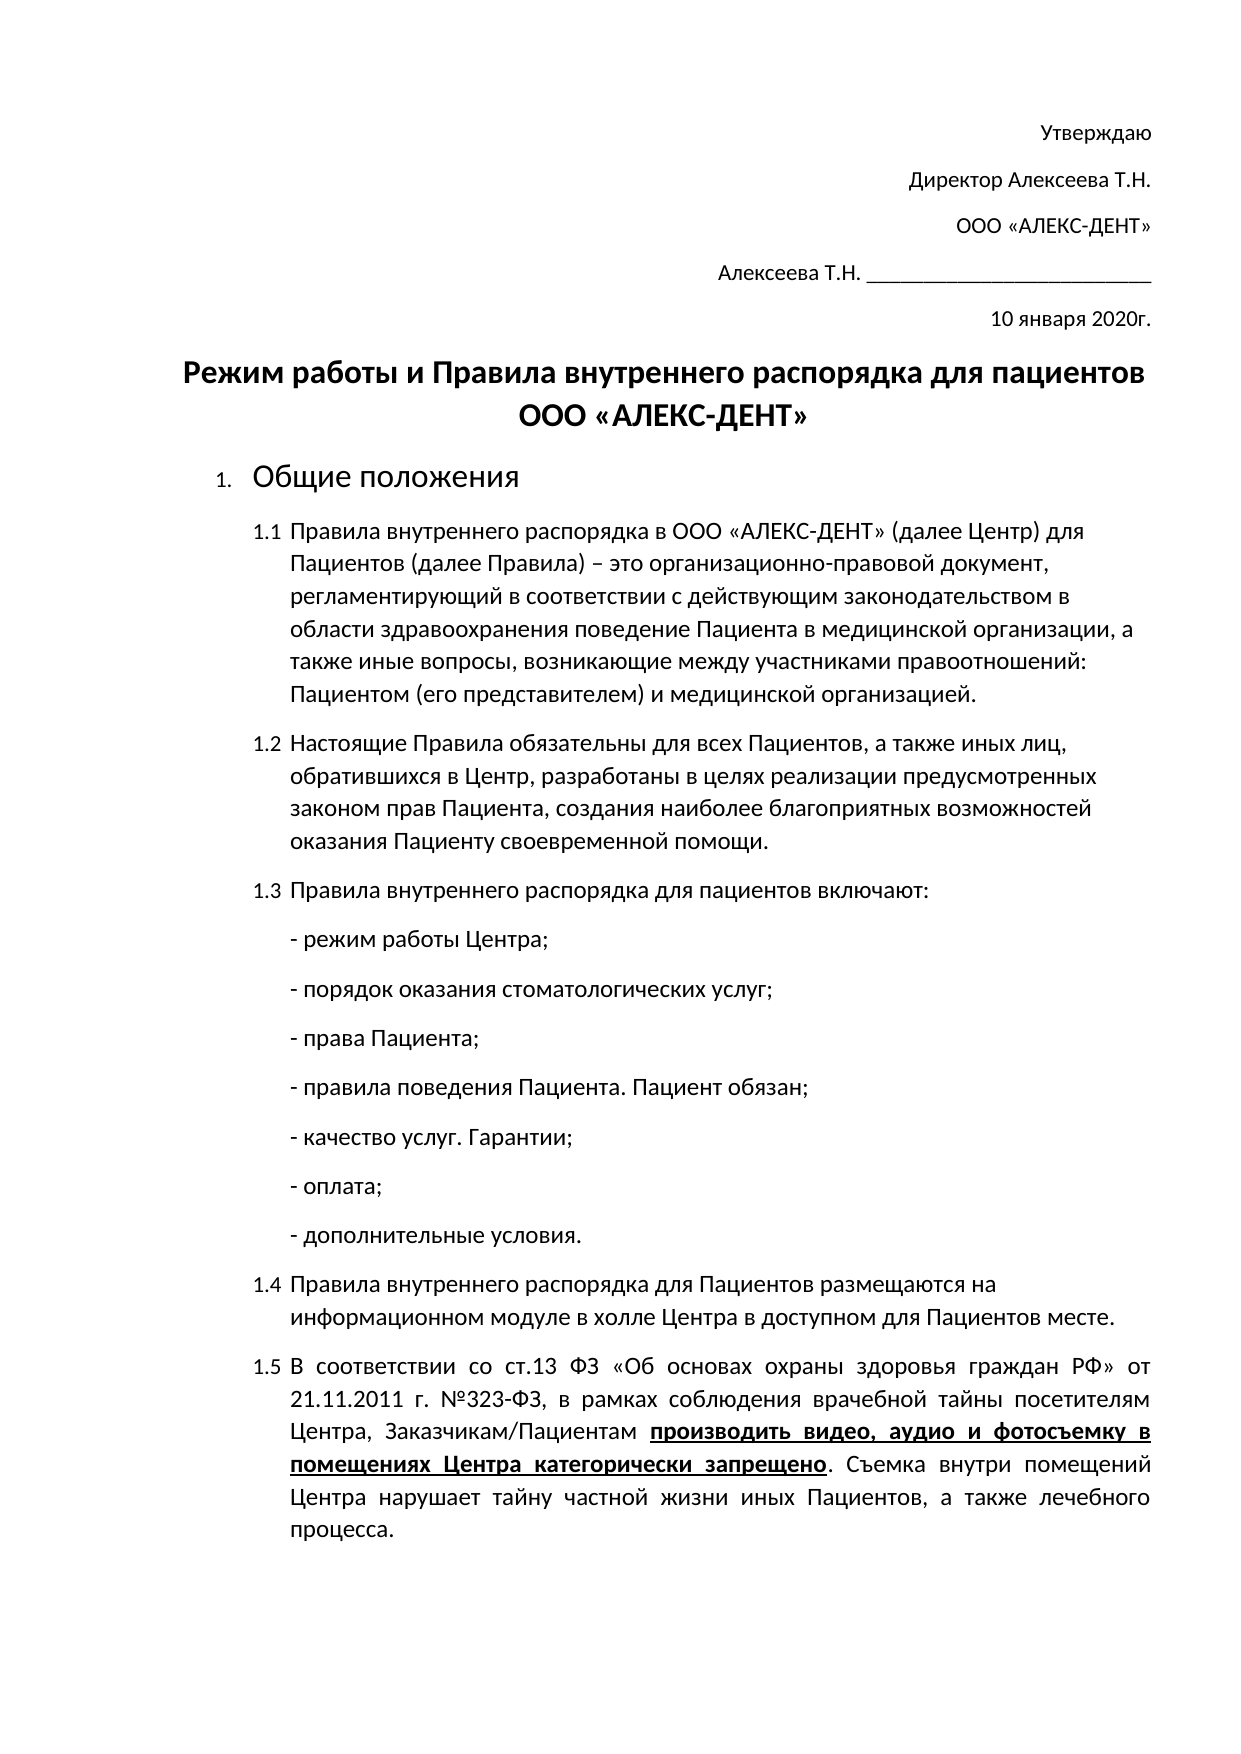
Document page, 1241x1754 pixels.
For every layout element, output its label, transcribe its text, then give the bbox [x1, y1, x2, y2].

text Директор Алексеева Т.Н. [177, 165, 1152, 193]
text Утверждаю [177, 118, 1152, 146]
text ООО «АЛЕКС-ДЕНТ» [177, 211, 1152, 239]
text - права Пациента; [290, 1022, 1152, 1053]
text Режим работы и Правила внутреннего распорядка для пациентов ООО «АЛЕКС-ДЕНТ» [177, 351, 1152, 435]
text - правила поведения Пациента. Пациент обязан; [290, 1071, 1152, 1102]
text - качество услуг. Гарантии; [290, 1121, 1152, 1151]
text 10 января 2020г. [177, 304, 1152, 332]
list Правила внутреннего распорядка для пациентов включают: [252, 874, 1152, 905]
text Алексеева Т.Н. _________________________ [177, 258, 1152, 286]
text - порядок оказания стоматологических услуг; [290, 973, 1152, 1003]
text - оплата; [290, 1170, 1152, 1200]
list Общие положения [215, 455, 1152, 495]
list Правила внутреннего распорядка для Пациентов размещаются на информационном модуле в холле Центра в доступном для Пациентов месте. [252, 1268, 1152, 1332]
list В соответствии со ст.13 ФЗ «Об основах охраны здоровья граждан РФ» от 21.11.2011 г. №323-ФЗ, в рамках соблюдения врачебной тайны посетителям Центра, Заказчикам/Пациентам производить видео, аудио и фотосъемку в помещениях Центра категорически запрещено. Съемка внутри помещений Центра нарушает тайну частной жизни иных Пациентов, а также лечебного процесса. [252, 1350, 1152, 1544]
list Правила внутреннего распорядка в ООО «АЛЕКС-ДЕНТ» (далее Центр) для Пациентов (далее Правила) – это организационно-правовой документ, регламентирующий в соответствии с действующим законодательством в области здравоохранения поведение Пациента в медицинской организации, а также иные вопросы, возникающие между участниками правоотношений: Пациентом (его представителем) и медицинской организацией. [252, 515, 1152, 708]
list Настоящие Правила обязательны для всех Пациентов, а также иных лиц, обратившихся в Центр, разработаны в целях реализации предусмотренных законом прав Пациента, создания наиболее благоприятных возможностей оказания Пациенту своевременной помощи. [252, 727, 1152, 856]
text - дополнительные условия. [290, 1219, 1152, 1250]
text - режим работы Центра; [290, 923, 1152, 954]
